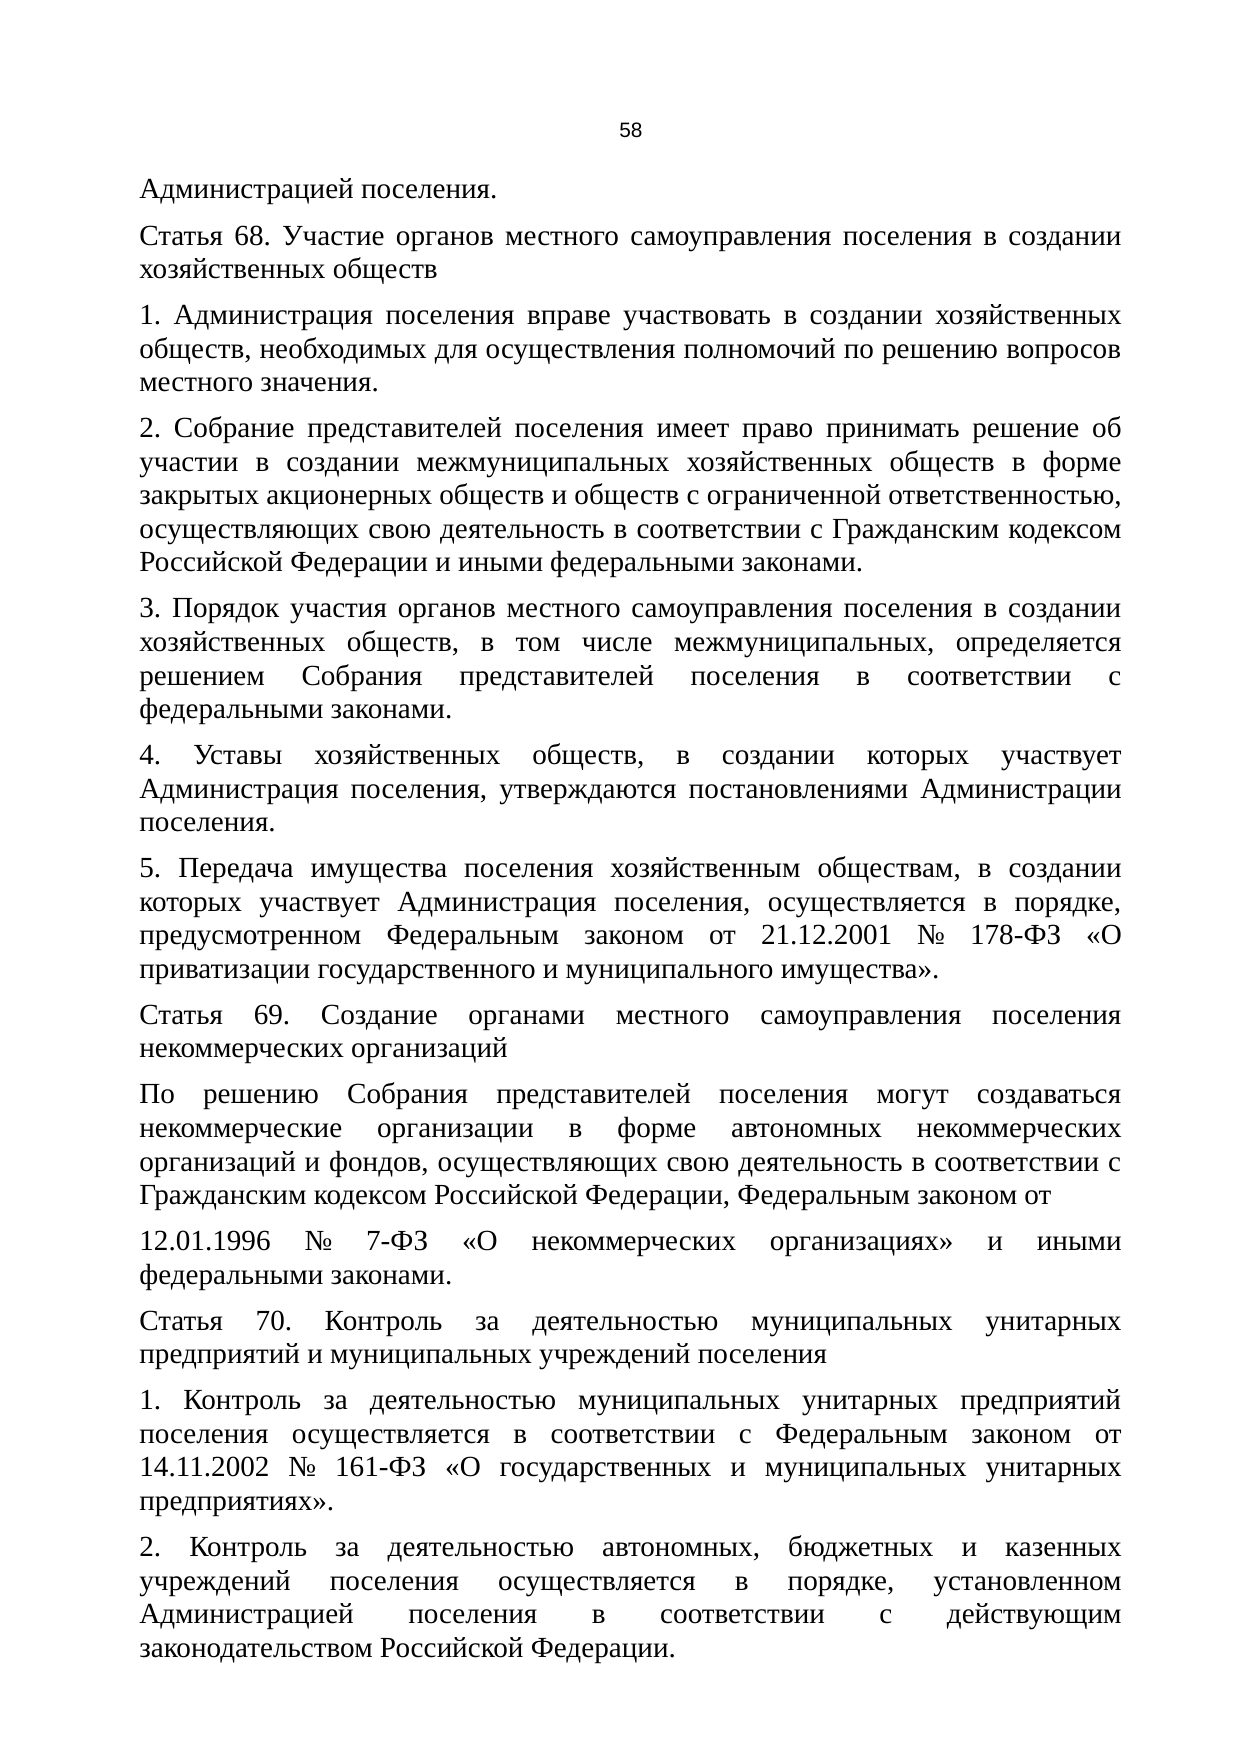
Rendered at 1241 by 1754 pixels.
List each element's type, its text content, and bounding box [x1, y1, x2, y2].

text 12.01.1996 № 7-ФЗ «О некоммерческих организациях» и иными федеральными законами. [139, 1223, 1122, 1290]
text 4. Уставы хозяйственных обществ, в создании которых участвует Администрация поселения, утверждаются постановлениями Администрации поселения. [139, 737, 1122, 838]
text 3. Порядок участия органов местного самоуправления поселения в создании хозяйственных обществ, в том числе межмуниципальных, определяется решением Собрания представителей поселения в соответствии с федеральными законами. [139, 591, 1122, 725]
text Статья 69. Создание органами местного самоуправления поселения некоммерческих организаций [139, 997, 1122, 1064]
text Администрацией поселения. [139, 172, 1122, 205]
text Статья 68. Участие органов местного самоуправления поселения в создании хозяйственных обществ [139, 218, 1122, 285]
text 1. Администрация поселения вправе участвовать в создании хозяйственных обществ, необходимых для осуществления полномочий по решению вопросов местного значения. [139, 297, 1122, 398]
text Статья 70. Контроль за деятельностью муниципальных унитарных предприятий и муниципальных учреждений поселения [139, 1303, 1122, 1370]
text По решению Собрания представителей поселения могут создаваться некоммерческие организации в форме автономных некоммерческих организаций и фондов, осуществляющих свою деятельность в соответствии с Гражданским кодексом Российской Федерации, Федеральным законом от [139, 1077, 1122, 1211]
text 5. Передача имущества поселения хозяйственным обществам, в создании которых участвует Администрация поселения, осуществляется в порядке, предусмотренном Федеральным законом от 21.12.2001 № 178-ФЗ «О приватизации государственного и муниципального имущества». [139, 850, 1122, 984]
text 1. Контроль за деятельностью муниципальных унитарных предприятий поселения осуществляется в соответствии с Федеральным законом от 14.11.2002 № 161-ФЗ «О государственных и муниципальных унитарных предприятиях». [139, 1382, 1122, 1517]
text 2. Собрание представителей поселения имеет право принимать решение об участии в создании межмуниципальных хозяйственных обществ в форме закрытых акционерных обществ и обществ с ограниченной ответственностью, осуществляющих свою деятельность в соответствии с Гражданским кодексом Российской Федерации и иными федеральными законами. [139, 410, 1122, 578]
text 2. Контроль за деятельностью автономных, бюджетных и казенных учреждений поселения осуществляется в порядке, установленном Администрацией поселения в соответствии с действующим законодательством Российской Федерации. [139, 1529, 1122, 1663]
